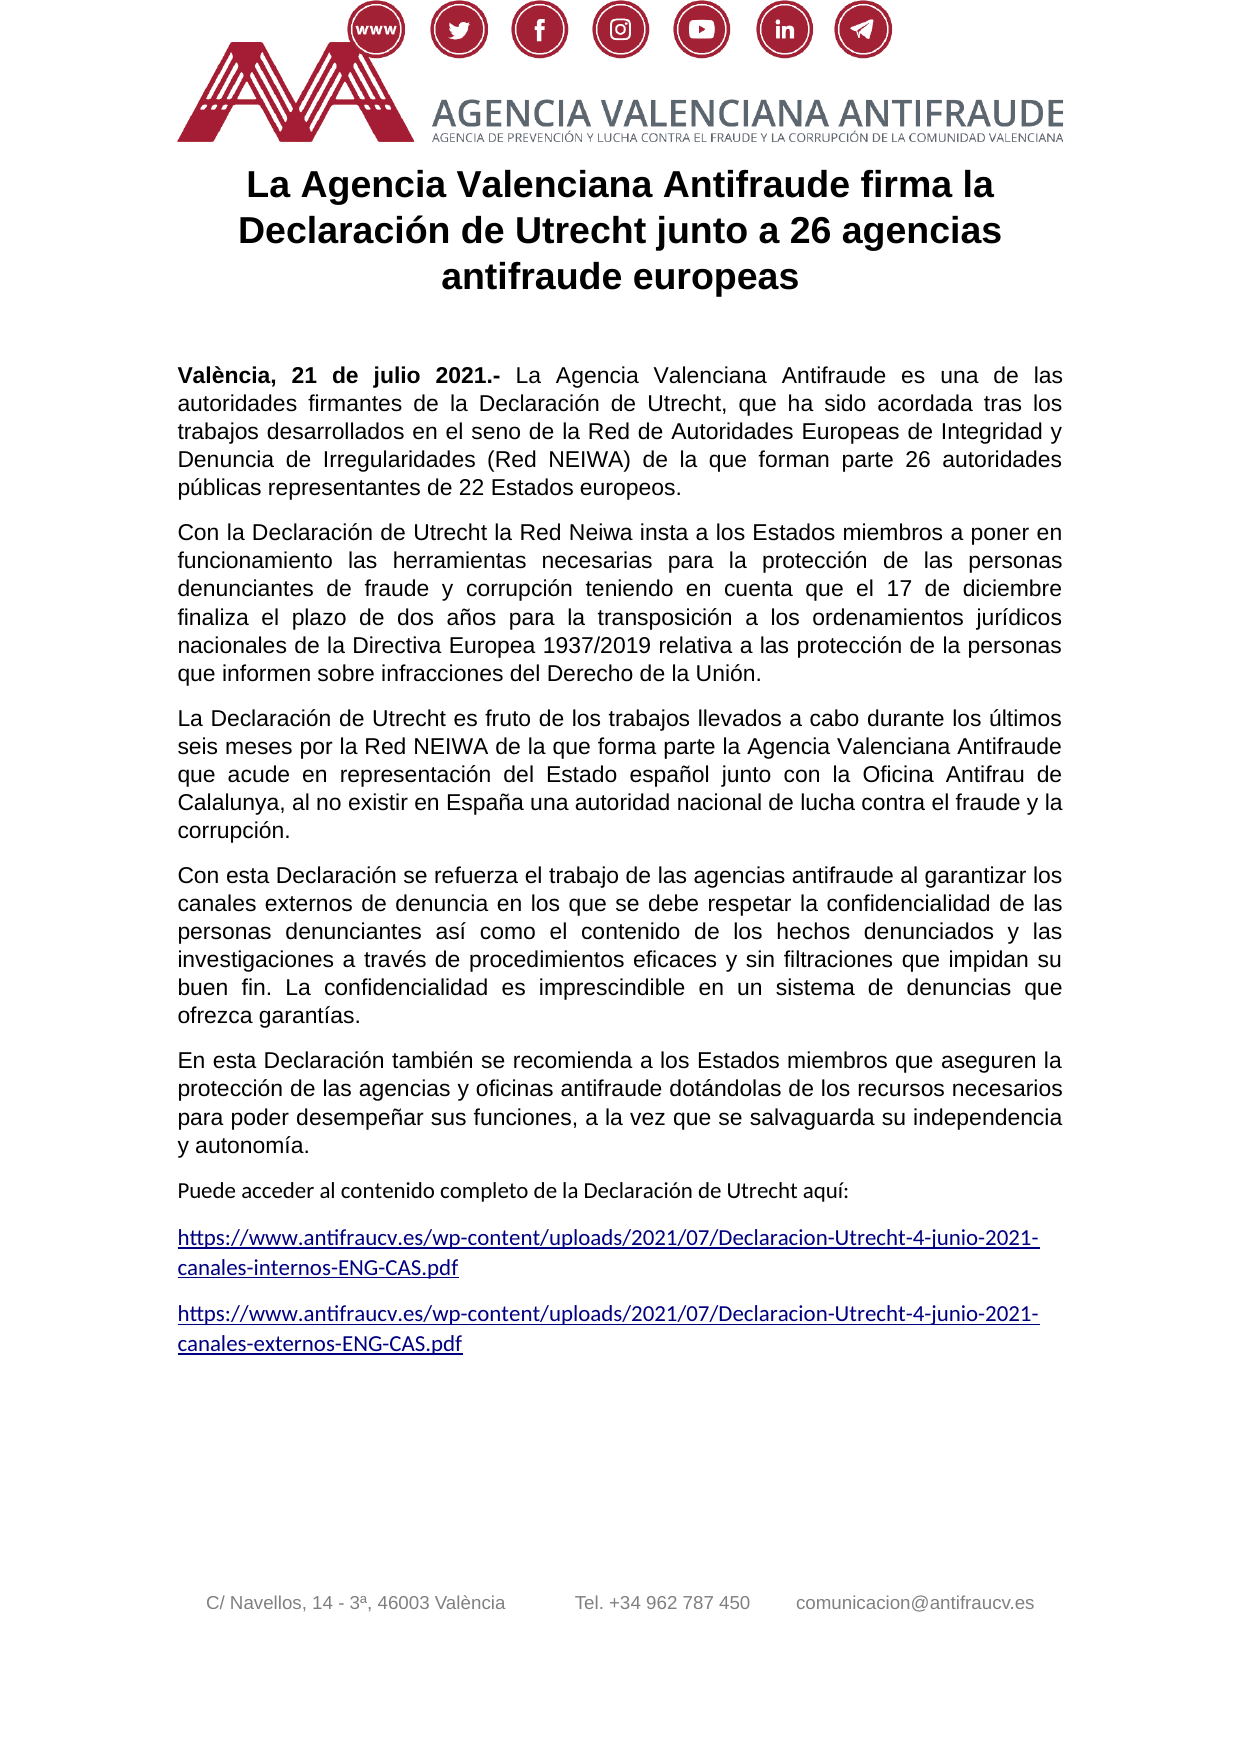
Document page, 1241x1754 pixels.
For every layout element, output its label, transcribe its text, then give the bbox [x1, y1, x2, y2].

text La Agencia Valenciana Antifraude firma la Declaración de Utrecht junto a 26 agencias antifraude europeas [177, 162, 1063, 297]
text https://www.antifraucv.es/wp-content/uploads/2021/07/Declaracion-Utrecht-4-junio-2021-canales-externos-ENG-CAS.pdf [177, 1299, 1063, 1357]
text Con la Declaración de Utrecht la Red Neiwa insta a los Estados miembros a poner en funcionamiento las herramientas necesarias para la protección de las personas denunciantes de fraude y corrupción teniendo en cuenta que el 17 de diciembre finaliza el plazo de dos años para la transposición a los ordenamientos jurídicos nacionales de la Directiva Europea 1937/2019 relativa a las protección de la personas que informen sobre infracciones del Derecho de la Unión. [177, 519, 1063, 686]
text València, 21 de julio 2021.- La Agencia Valenciana Antifraude es una de las autoridades firmantes de la Declaración de Utrecht, que ha sido acordada tras los trabajos desarrollados en el seno de la Red de Autoridades Europeas de Integridad y Denuncia de Irregularidades (Red NEIWA) de la que forman parte 26 autoridades públicas representantes de 22 Estados europeos. [177, 362, 1063, 501]
text https://www.antifraucv.es/wp-content/uploads/2021/07/Declaracion-Utrecht-4-junio-2021-canales-internos-ENG-CAS.pdf [177, 1223, 1063, 1281]
text La Declaración de Utrecht es fruto de los trabajos llevados a cabo durante los últimos seis meses por la Red NEIWA de la que forma parte la Agencia Valenciana Antifraude que acude en representación del Estado español junto con la Oficina Antifrau de Calalunya, al no existir en España una autoridad nacional de lucha contra el fraude y la corrupción. [177, 704, 1063, 843]
text Con esta Declaración se refuerza el trabajo de las agencias antifraude al garantizar los canales externos de denuncia en los que se debe respetar la confidencialidad de las personas denunciantes así como el contenido de los hechos denunciados y las investigaciones a través de procedimientos eficaces y sin filtraciones que impidan su buen fin. La confidencialidad es imprescindible en un sistema de denuncias que ofrezca garantías. [177, 862, 1063, 1029]
text Puede acceder al contenido completo de la Declaración de Utrecht aquí: [177, 1176, 1063, 1204]
text En esta Declaración también se recomienda a los Estados miembros que aseguren la protección de las agencias y oficinas antifraude dotándolas de los recursos necesarios para poder desempeñar sus funciones, a la vez que se salvaguarda su independencia y autonomía. [177, 1047, 1063, 1158]
